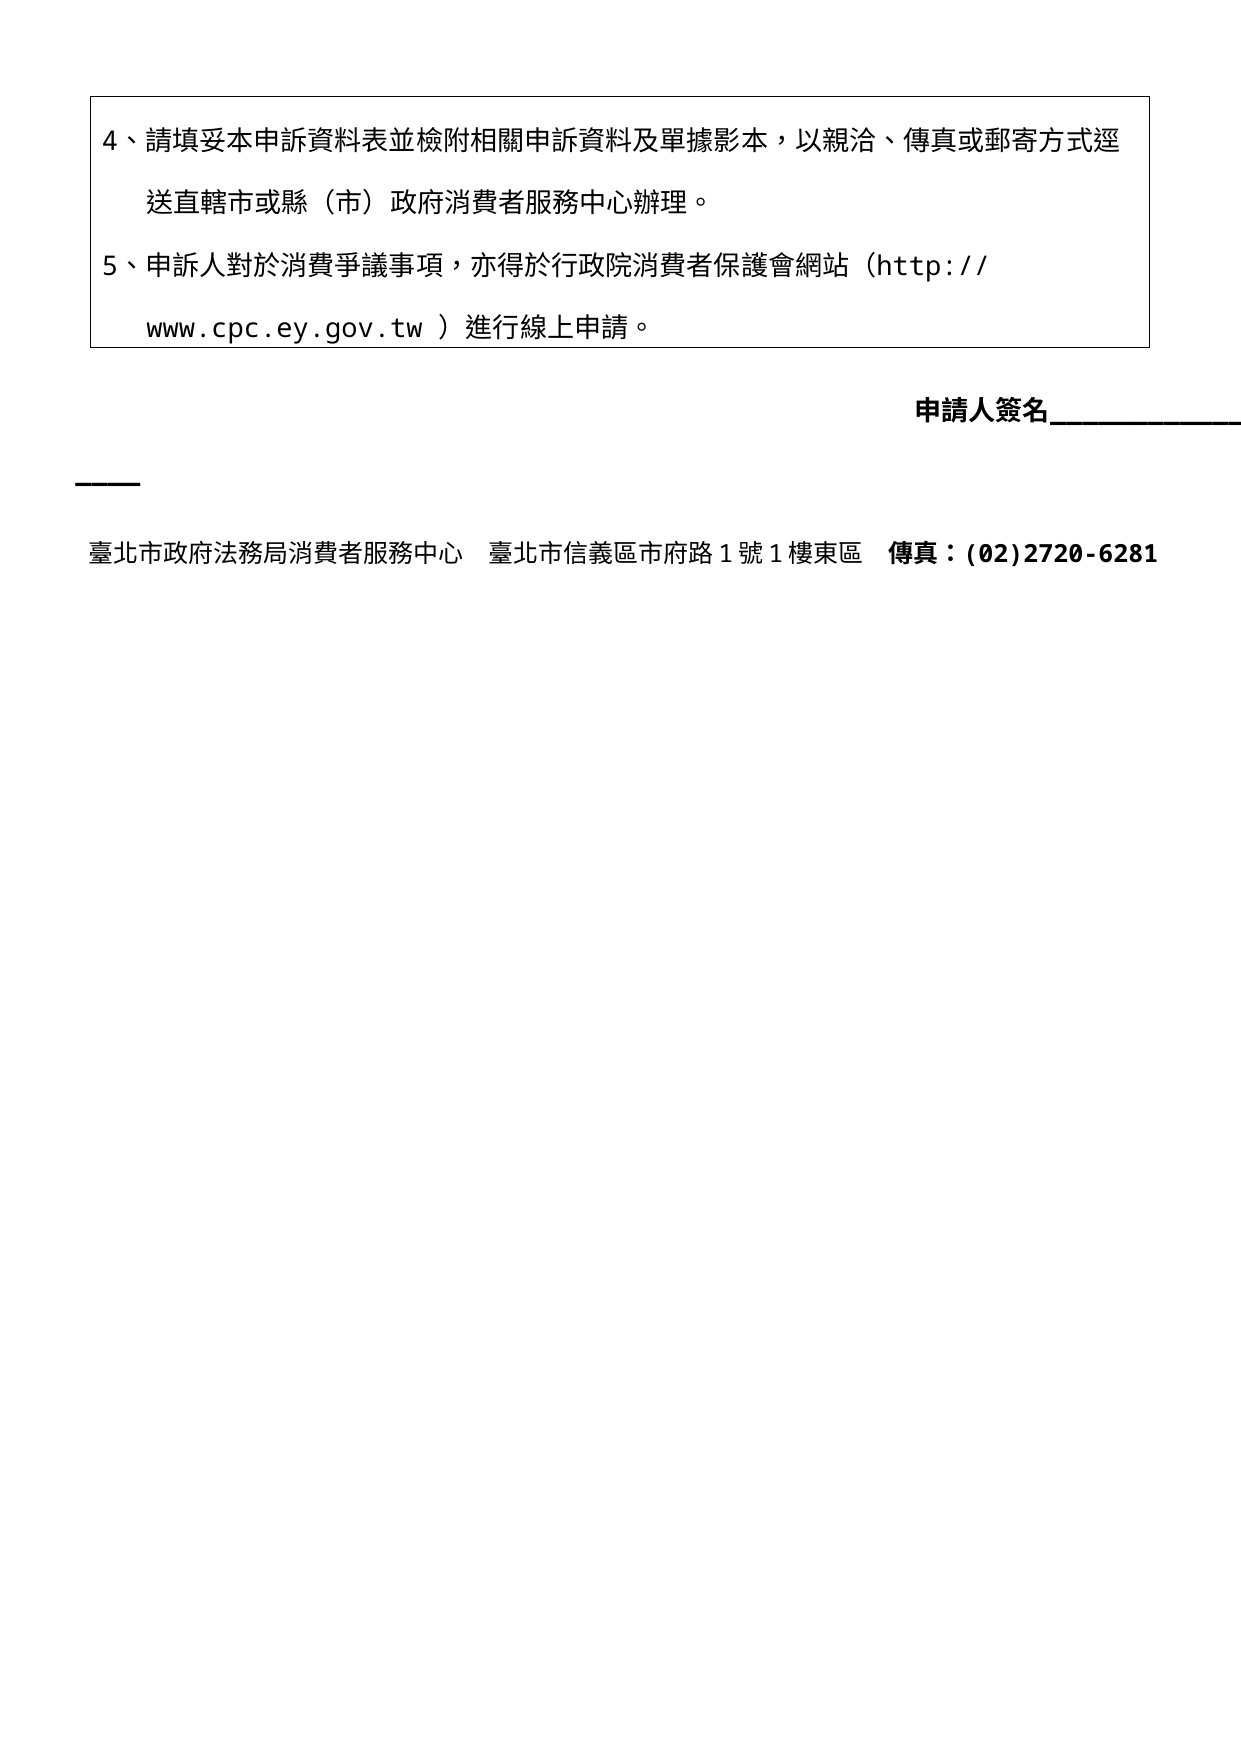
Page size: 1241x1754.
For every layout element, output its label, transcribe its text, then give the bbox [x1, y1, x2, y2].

text 臺北市政府法務局消費者服務中心 臺北市信義區市府路1號1樓東區 傳真：(02)2720-6281 [0, 510, 1240, 573]
table_cell 備註： 申訴人為未成年人時，應由其法定代理人代為申訴行為，並應載明其姓名、性別、出生年月日、住(居)所地址及電話。 申訴人如有委任代理人者，應載明其姓名、性別、出生年月日、住(居)所地址及電話。 依照消費爭議申訴之處理程序，本資料表將提供企業經營者，俾其知悉申訴人（及代理人）之姓名、申訴事由與請求事項，以利受理機關程序之進行或企業經營者得妥處消費爭議，請勾選願意提供企業經營者之聯絡方式 (電話、行動電話及地址至少需提供一種)： □電話 □行動電話 □電子郵件 □住(居)所地址 如未勾選，視同授權受理機關逕行處理，申訴人無異議。 請填妥本申訴資料表並檢附相關申訴資料及單據影本，以親洽、傳真或郵寄方式逕送直轄市或縣（市）政府消費者服務中心辦理。 申訴人對於消費爭議事項，亦得於行政院消費者保護會網站（http://www.cpc.ey.gov.tw ）進行線上申請。 [91, 97, 1149, 347]
text 申請人簽名_________________ [0, 367, 1240, 492]
